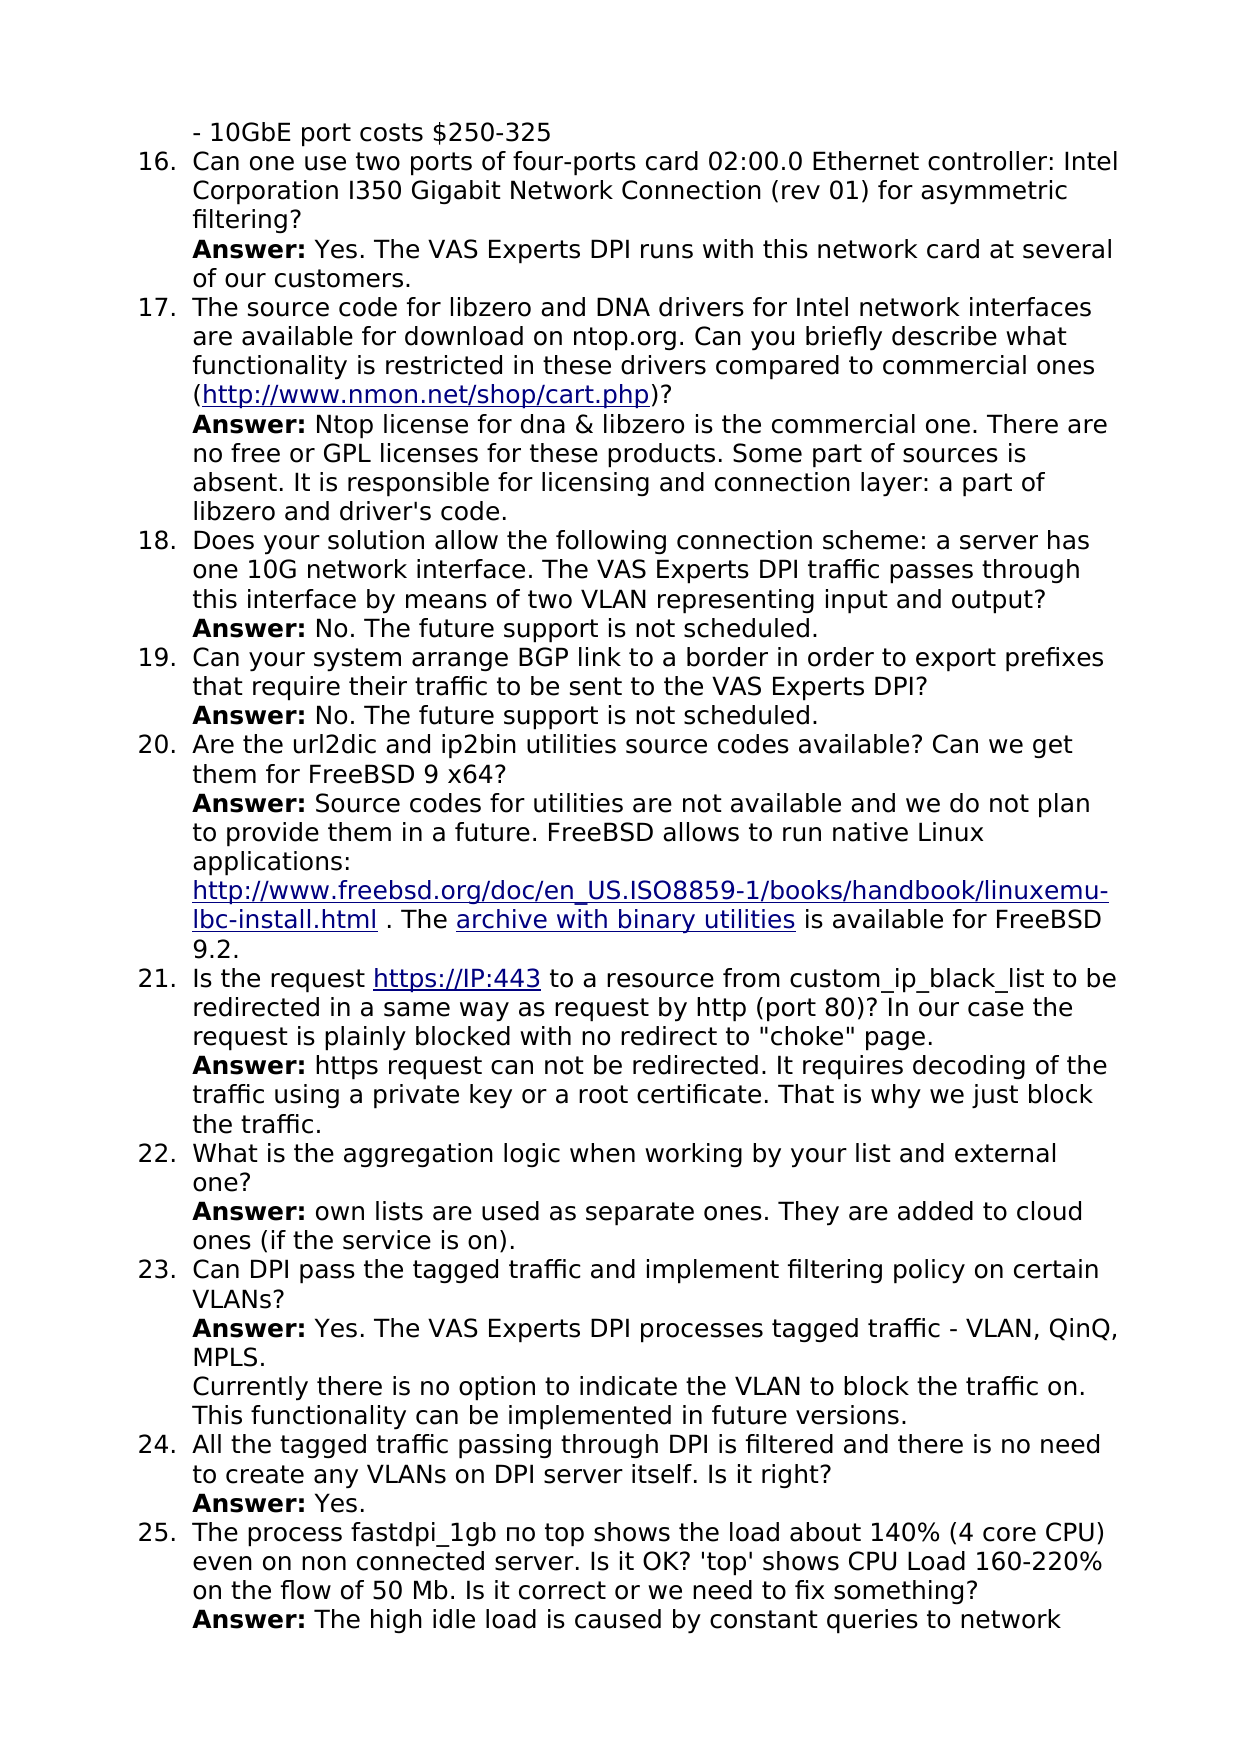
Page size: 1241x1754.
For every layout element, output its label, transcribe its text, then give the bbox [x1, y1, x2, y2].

list Is the request https://IP:443 to a resource from custom_ip_black_list to be redirected in a same way as request by http (port 80)? In our case the request is plainly blocked with no redirect to "choke" page. Answer: https request can not be redirected. It requires decoding of the traffic using a private key or a root certificate. That is why we just block the traffic. [177, 964, 1122, 1139]
list Are the url2dic and ip2bin utilities source codes available? Can we get them for FreeBSD 9 x64? Answer: Source codes for utilities are not available and we do not plan to provide them in a future. FreeBSD allows to run native Linux applications: http://www.freebsd.org/doc/en_US.ISO8859-1/books/handbook/linuxemu-lbc-install.html . The archive with binary utilities is available for FreeBSD 9.2. [177, 731, 1122, 964]
list Does your solution allow the following connection scheme: a server has one 10G network interface. The VAS Experts DPI traffic passes through this interface by means of two VLAN representing input and output? Answer: No. The future support is not scheduled. [177, 526, 1122, 643]
list The source code for libzero and DNA drivers for Intel network interfaces are available for download on ntop.org. Can you briefly describe what functionality is restricted in these drivers compared to commercial ones (http://www.nmon.net/shop/cart.php)? Answer: Ntop license for dna & libzero is the commercial one. There are no free or GPL licenses for these products. Some part of sources is absent. It is responsible for licensing and connection layer: a part of libzero and driver's code. [177, 293, 1122, 526]
list Can your system arrange BGP link to a border in order to export prefixes that require their traffic to be sent to the VAS Experts DPI? Answer: No. The future support is not scheduled. [177, 643, 1122, 731]
list - 10GbE port costs $250-325 [177, 118, 1122, 147]
list All the tagged traffic passing through DPI is filtered and there is no need to create any VLANs on DPI server itself. Is it right? Answer: Yes. [177, 1431, 1122, 1518]
list Can one use two ports of four-ports card 02:00.0 Ethernet controller: Intel Corporation I350 Gigabit Network Connection (rev 01) for asymmetric filtering? Answer: Yes. The VAS Experts DPI runs with this network card at several of our customers. [177, 147, 1122, 293]
list The process fastdpi_1gb по top shows the load about 140% (4 core CPU) even on non connected server. Is it OK? 'top' shows CPU Load 160-220% on the flow of 50 Mb. Is it correct or we need to fix something? Answer: The high idle load is caused by constant queries to network [177, 1518, 1122, 1635]
list What is the aggregation logic when working by your list and external one? Answer: own lists are used as separate ones. They are added to cloud ones (if the service is on). [177, 1139, 1122, 1256]
list Can DPI pass the tagged traffic and implement filtering policy on certain VLANs? Answer: Yes. The VAS Experts DPI processes tagged traffic - VLAN, QinQ, MPLS. Currently there is no option to indicate the VLAN to block the traffic on. This functionality can be implemented in future versions. [177, 1256, 1122, 1431]
